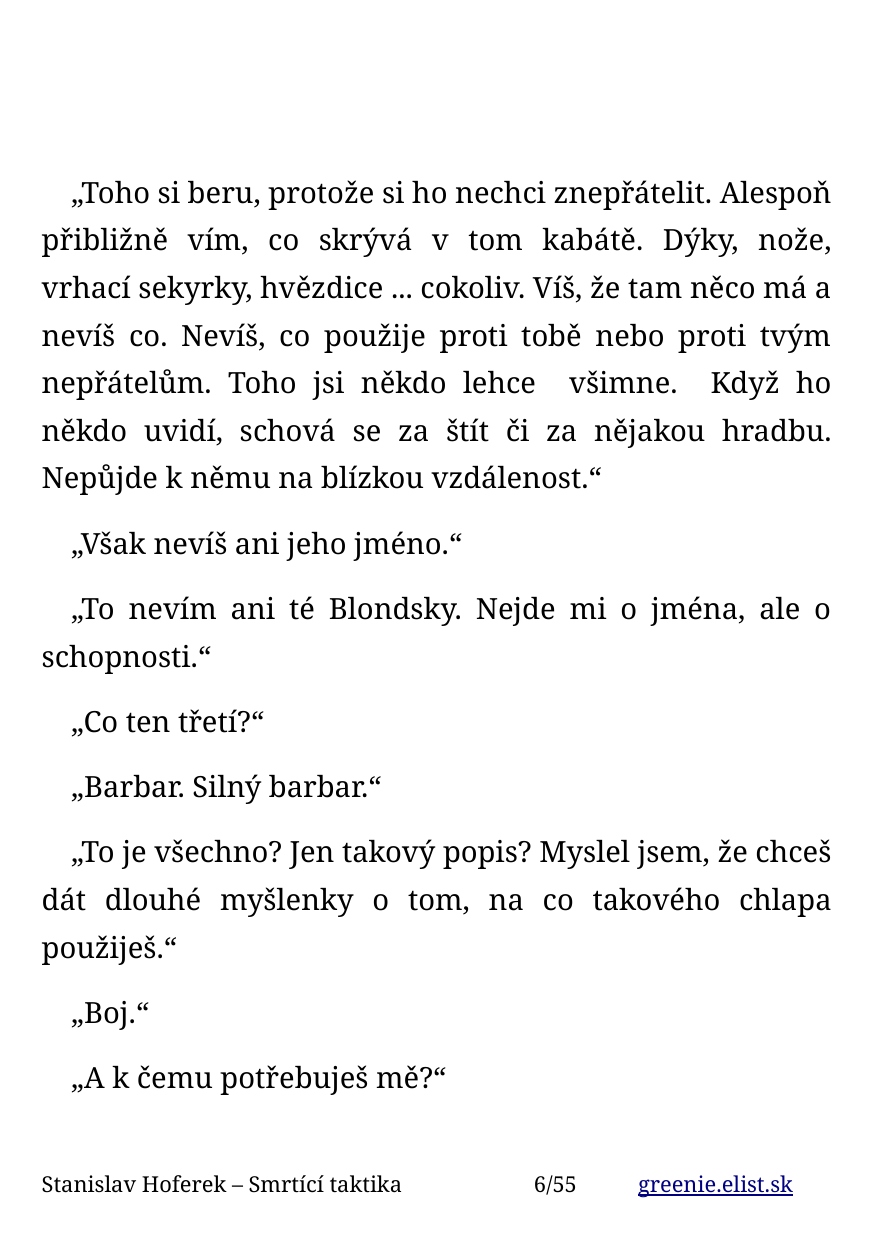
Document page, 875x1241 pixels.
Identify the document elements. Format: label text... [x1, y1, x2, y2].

text „Barbar. Silný barbar.“ [41, 766, 833, 806]
text „Však nevíš ani jeho jméno.“ [41, 523, 833, 563]
text „To je všechno? Jen takový popis? Myslel jsem, že chceš dát dlouhé myšlenky o tom, na co takového chlapa použiješ.“ [41, 832, 833, 967]
text „To nevím ani té Blondsky. Nejde mi o jména, ale o schopnosti.“ [41, 588, 833, 676]
text „Boj.“ [41, 992, 833, 1032]
text „Co ten třetí?“ [41, 701, 833, 741]
text „A k čemu potřebuješ mě?“ [41, 1058, 833, 1097]
text „Toho si beru, protože si ho nechci znepřátelit. Alespoň přibližně vím, co skrývá v tom kabátě. Dýky, nože, vrhací sekyrky, hvězdice ... cokoliv. Víš, že tam něco má a nevíš co. Nevíš, co použije proti tobě nebo proti tvým nepřátelům. Toho jsi někdo lehce všimne. Když ho někdo uvidí, schová se za štít či za nějakou hradbu. Nepůjde k němu na blízkou vzdálenost.“ [41, 172, 833, 497]
